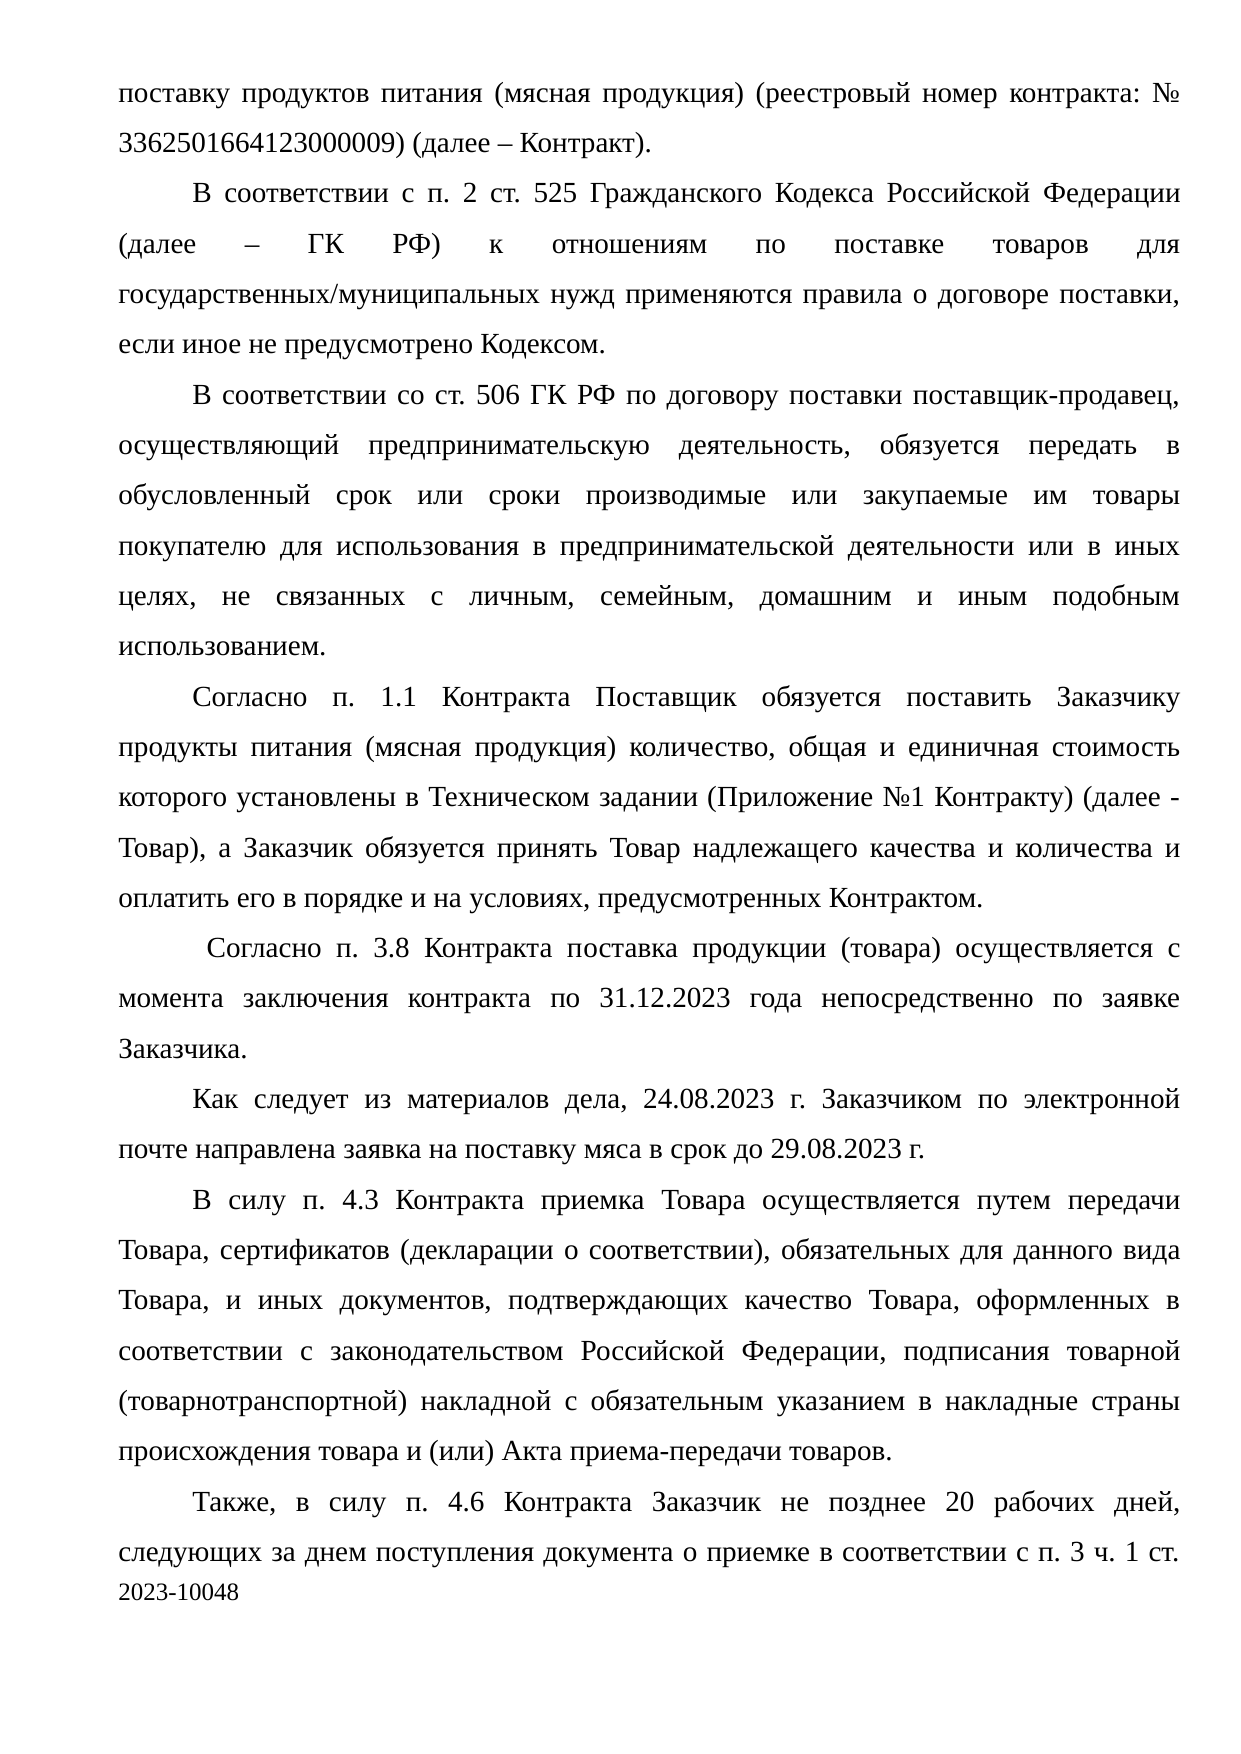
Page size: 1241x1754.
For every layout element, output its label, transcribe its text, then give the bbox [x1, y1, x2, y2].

text Как следует из материалов дела, 24.08.2023 г. Заказчиком по электронной почте направлена заявка на поставку мяса в срок до 29.08.2023 г. [118, 1081, 1181, 1165]
text Согласно п. 3.8 Контракта поставка продукции (товара) осуществляется с момента заключения контракта по 31.12.2023 года непосредственно по заявке Заказчика. [118, 930, 1181, 1064]
text В соответствии со ст. 506 ГК РФ по договору поставки поставщик-продавец, осуществляющий предпринимательскую деятельность, обязуется передать в обусловленный срок или сроки производимые или закупаемые им товары покупателю для использования в предпринимательской деятельности или в иных целях, не связанных с личным, семейным, домашним и иным подобным использованием. [118, 377, 1181, 662]
text Согласно п. 1.1 Контракта Поставщик обязуется поставить Заказчику продукты питания (мясная продукция) количество, общая и единичная стоимость которого установлены в Техническом задании (Приложение №1 Контракту) (далее - Товар), а Заказчик обязуется принять Товар надлежащего качества и количества и оплатить его в порядке и на условиях, предусмотренных Контрактом. [118, 679, 1181, 913]
text В силу п. 4.3 Контракта приемка Товара осуществляется путем передачи Товара, сертификатов (декларации о соответствии), обязательных для данного вида Товара, и иных документов, подтверждающих качество Товара, оформленных в соответствии с законодательством Российской Федерации, подписания товарной (товарнотранспортной) накладной с обязательным указанием в накладные страны происхождения товара и (или) Акта приема-передачи товаров. [118, 1182, 1181, 1467]
text В соответствии с п. 2 ст. 525 Гражданского Кодекса Российской Федерации (далее – ГК РФ) к отношениям по поставке товаров для государственных/муниципальных нужд применяются правила о договоре поставки, если иное не предусмотрено Кодексом. [118, 176, 1181, 360]
text Также, в силу п. 4.6 Контракта Заказчик не позднее 20 рабочих дней, следующих за днем поступления документа о приемке в соответствии с п. 3 ч. 1 ст. [118, 1484, 1181, 1568]
text поставку продуктов питания (мясная продукция) (реестровый номер контракта: № 3362501664123000009) (далее – Контракт). [118, 75, 1181, 159]
